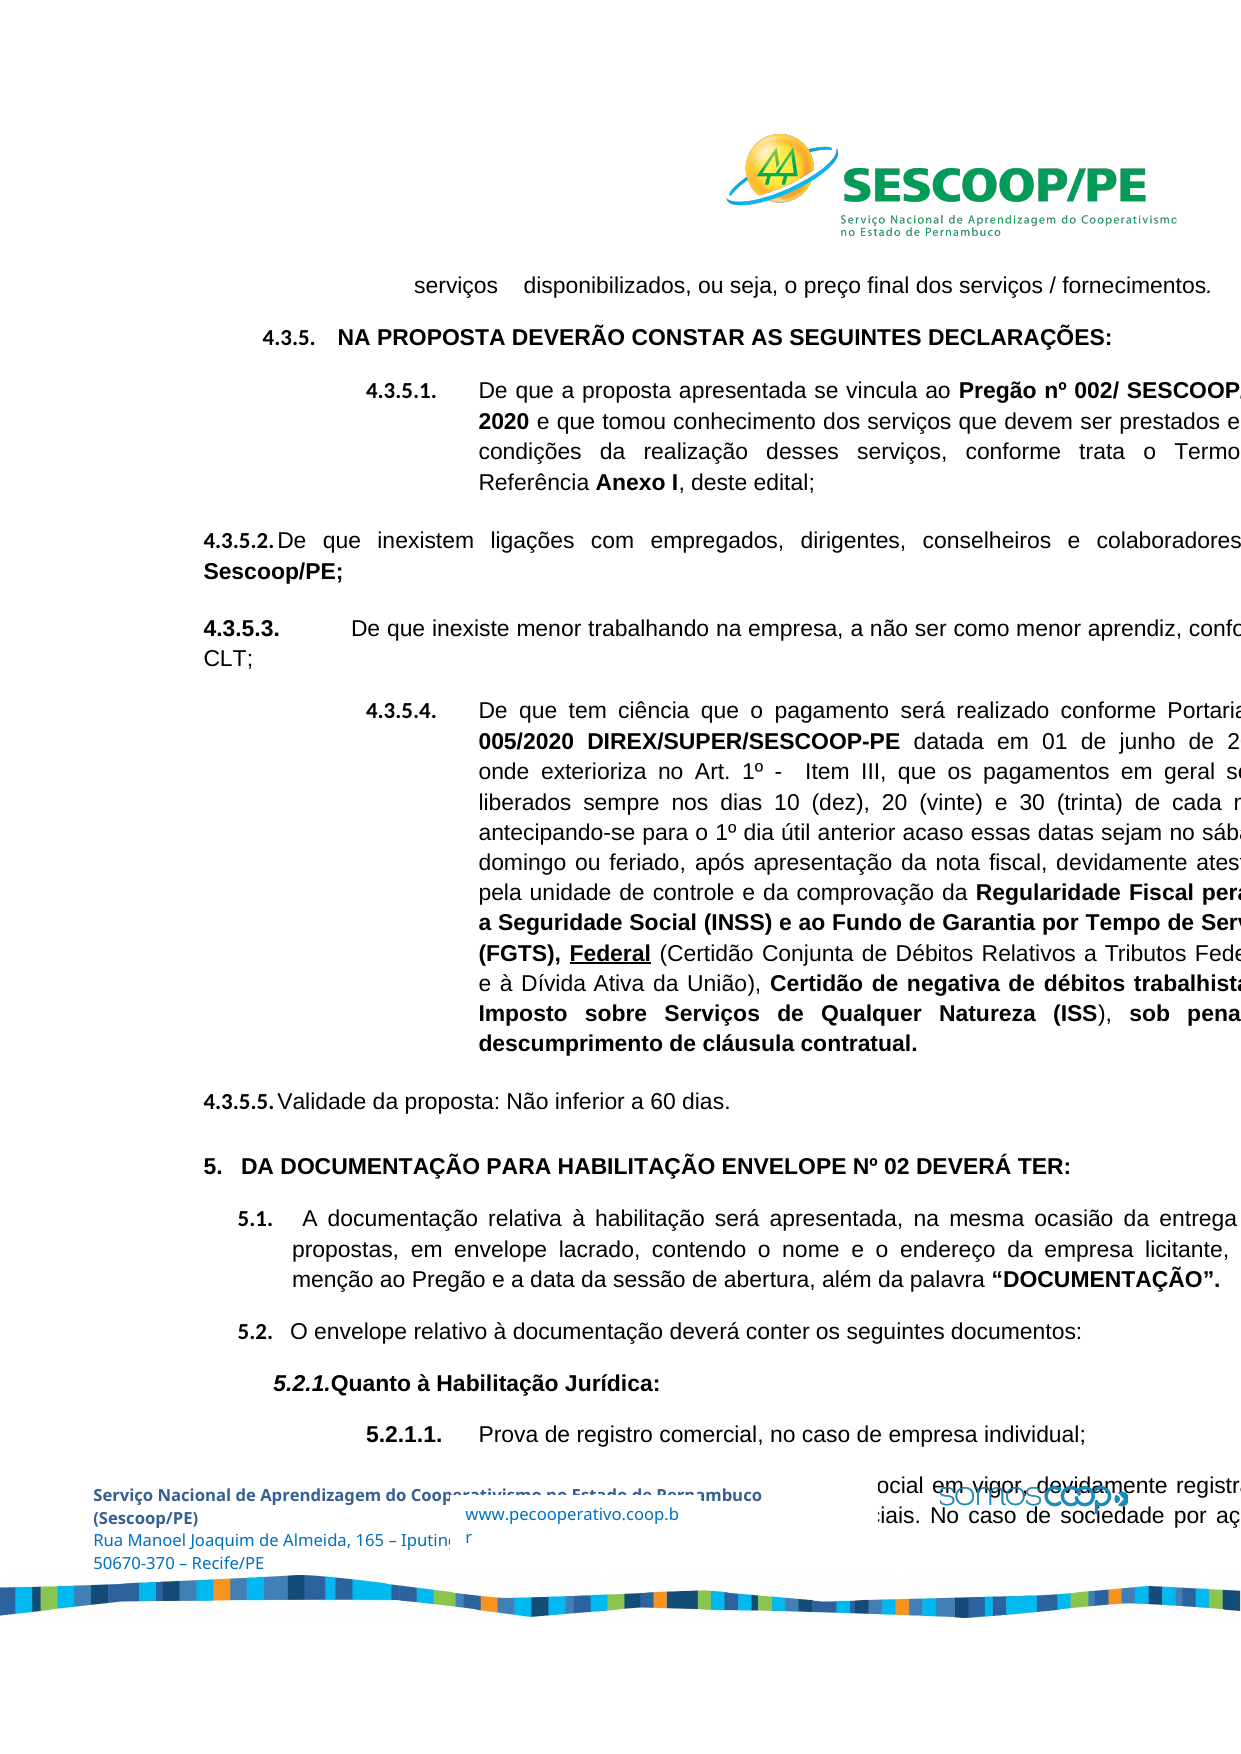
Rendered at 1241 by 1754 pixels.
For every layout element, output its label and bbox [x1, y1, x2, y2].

table_header [177, 266, 192, 1476]
